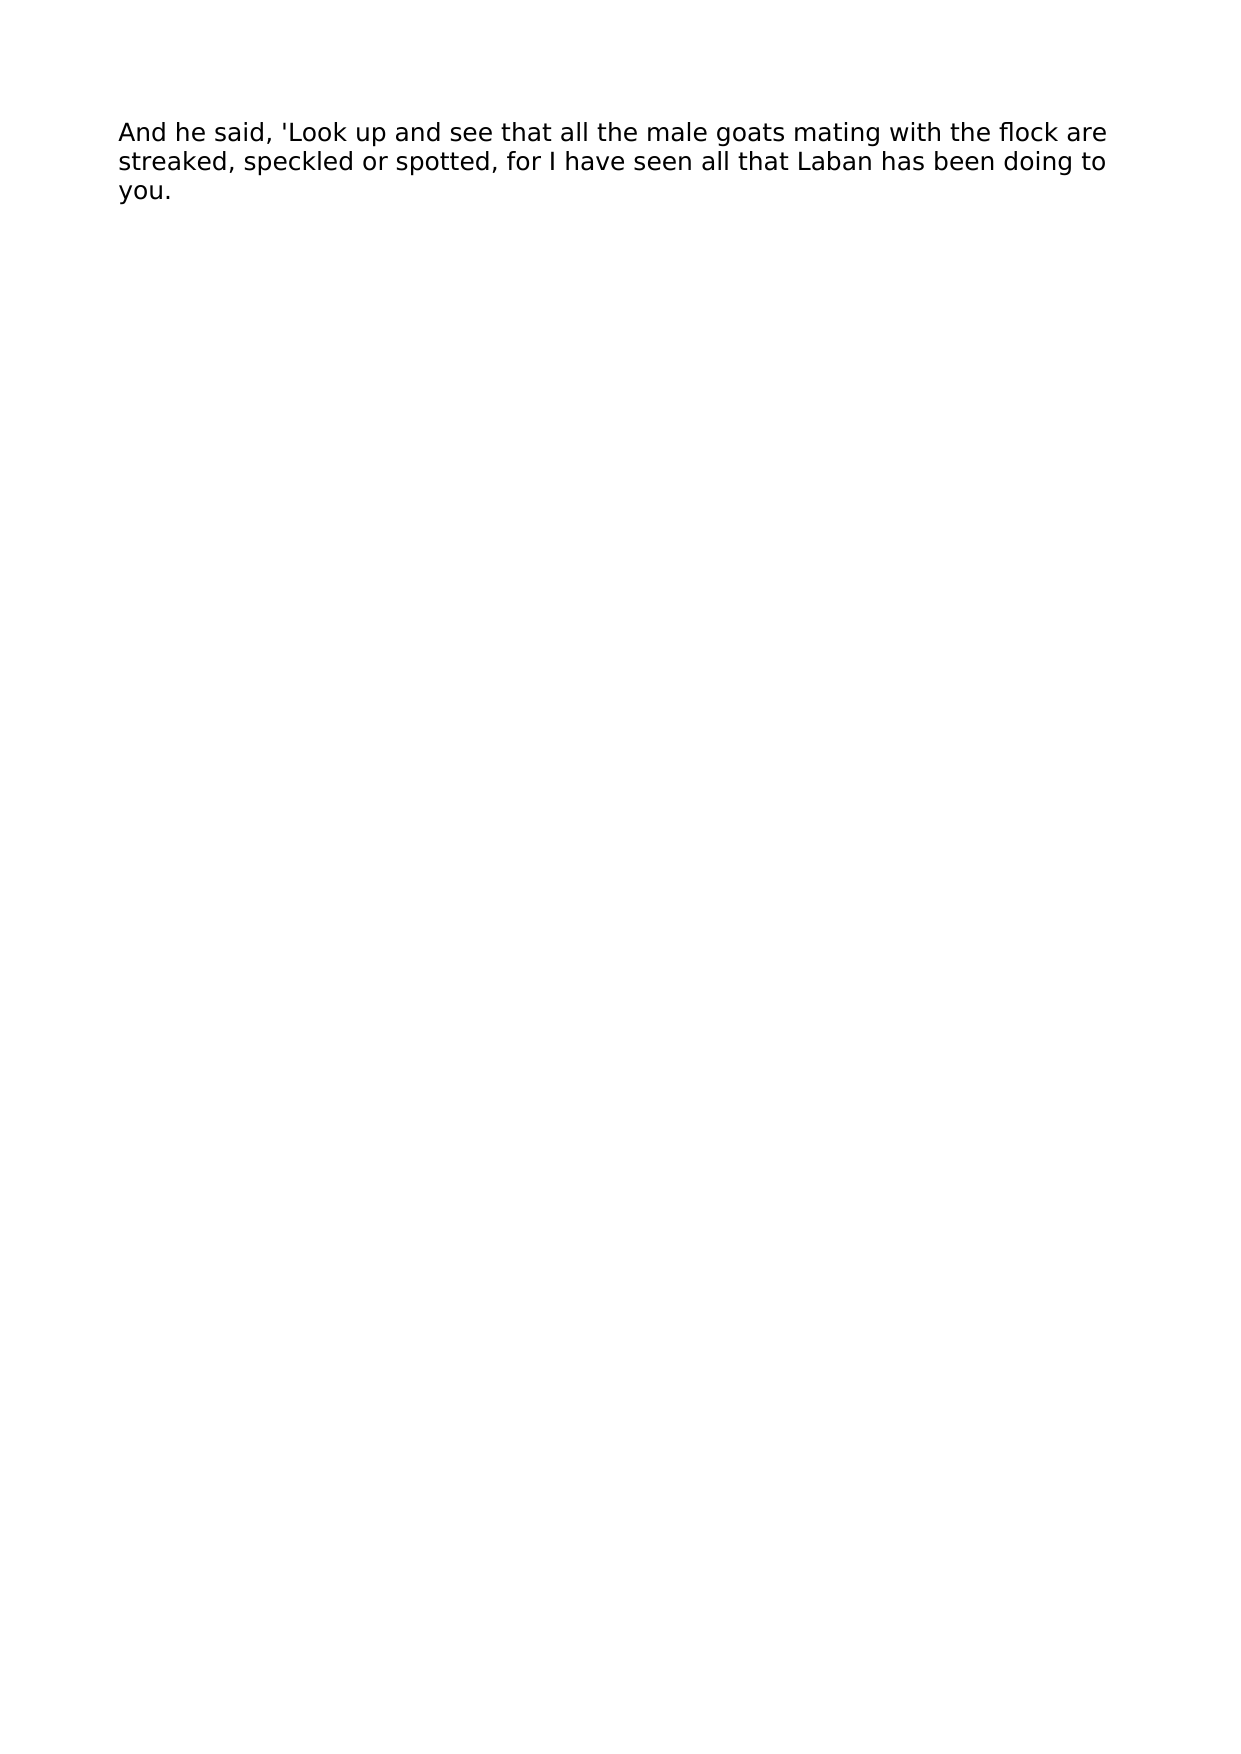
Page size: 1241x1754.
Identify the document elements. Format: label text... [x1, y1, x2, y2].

text And he said, 'Look up and see that all the male goats mating with the flock are streaked, speckled or spotted, for I have seen all that Laban has been doing to you. [118, 118, 1122, 206]
